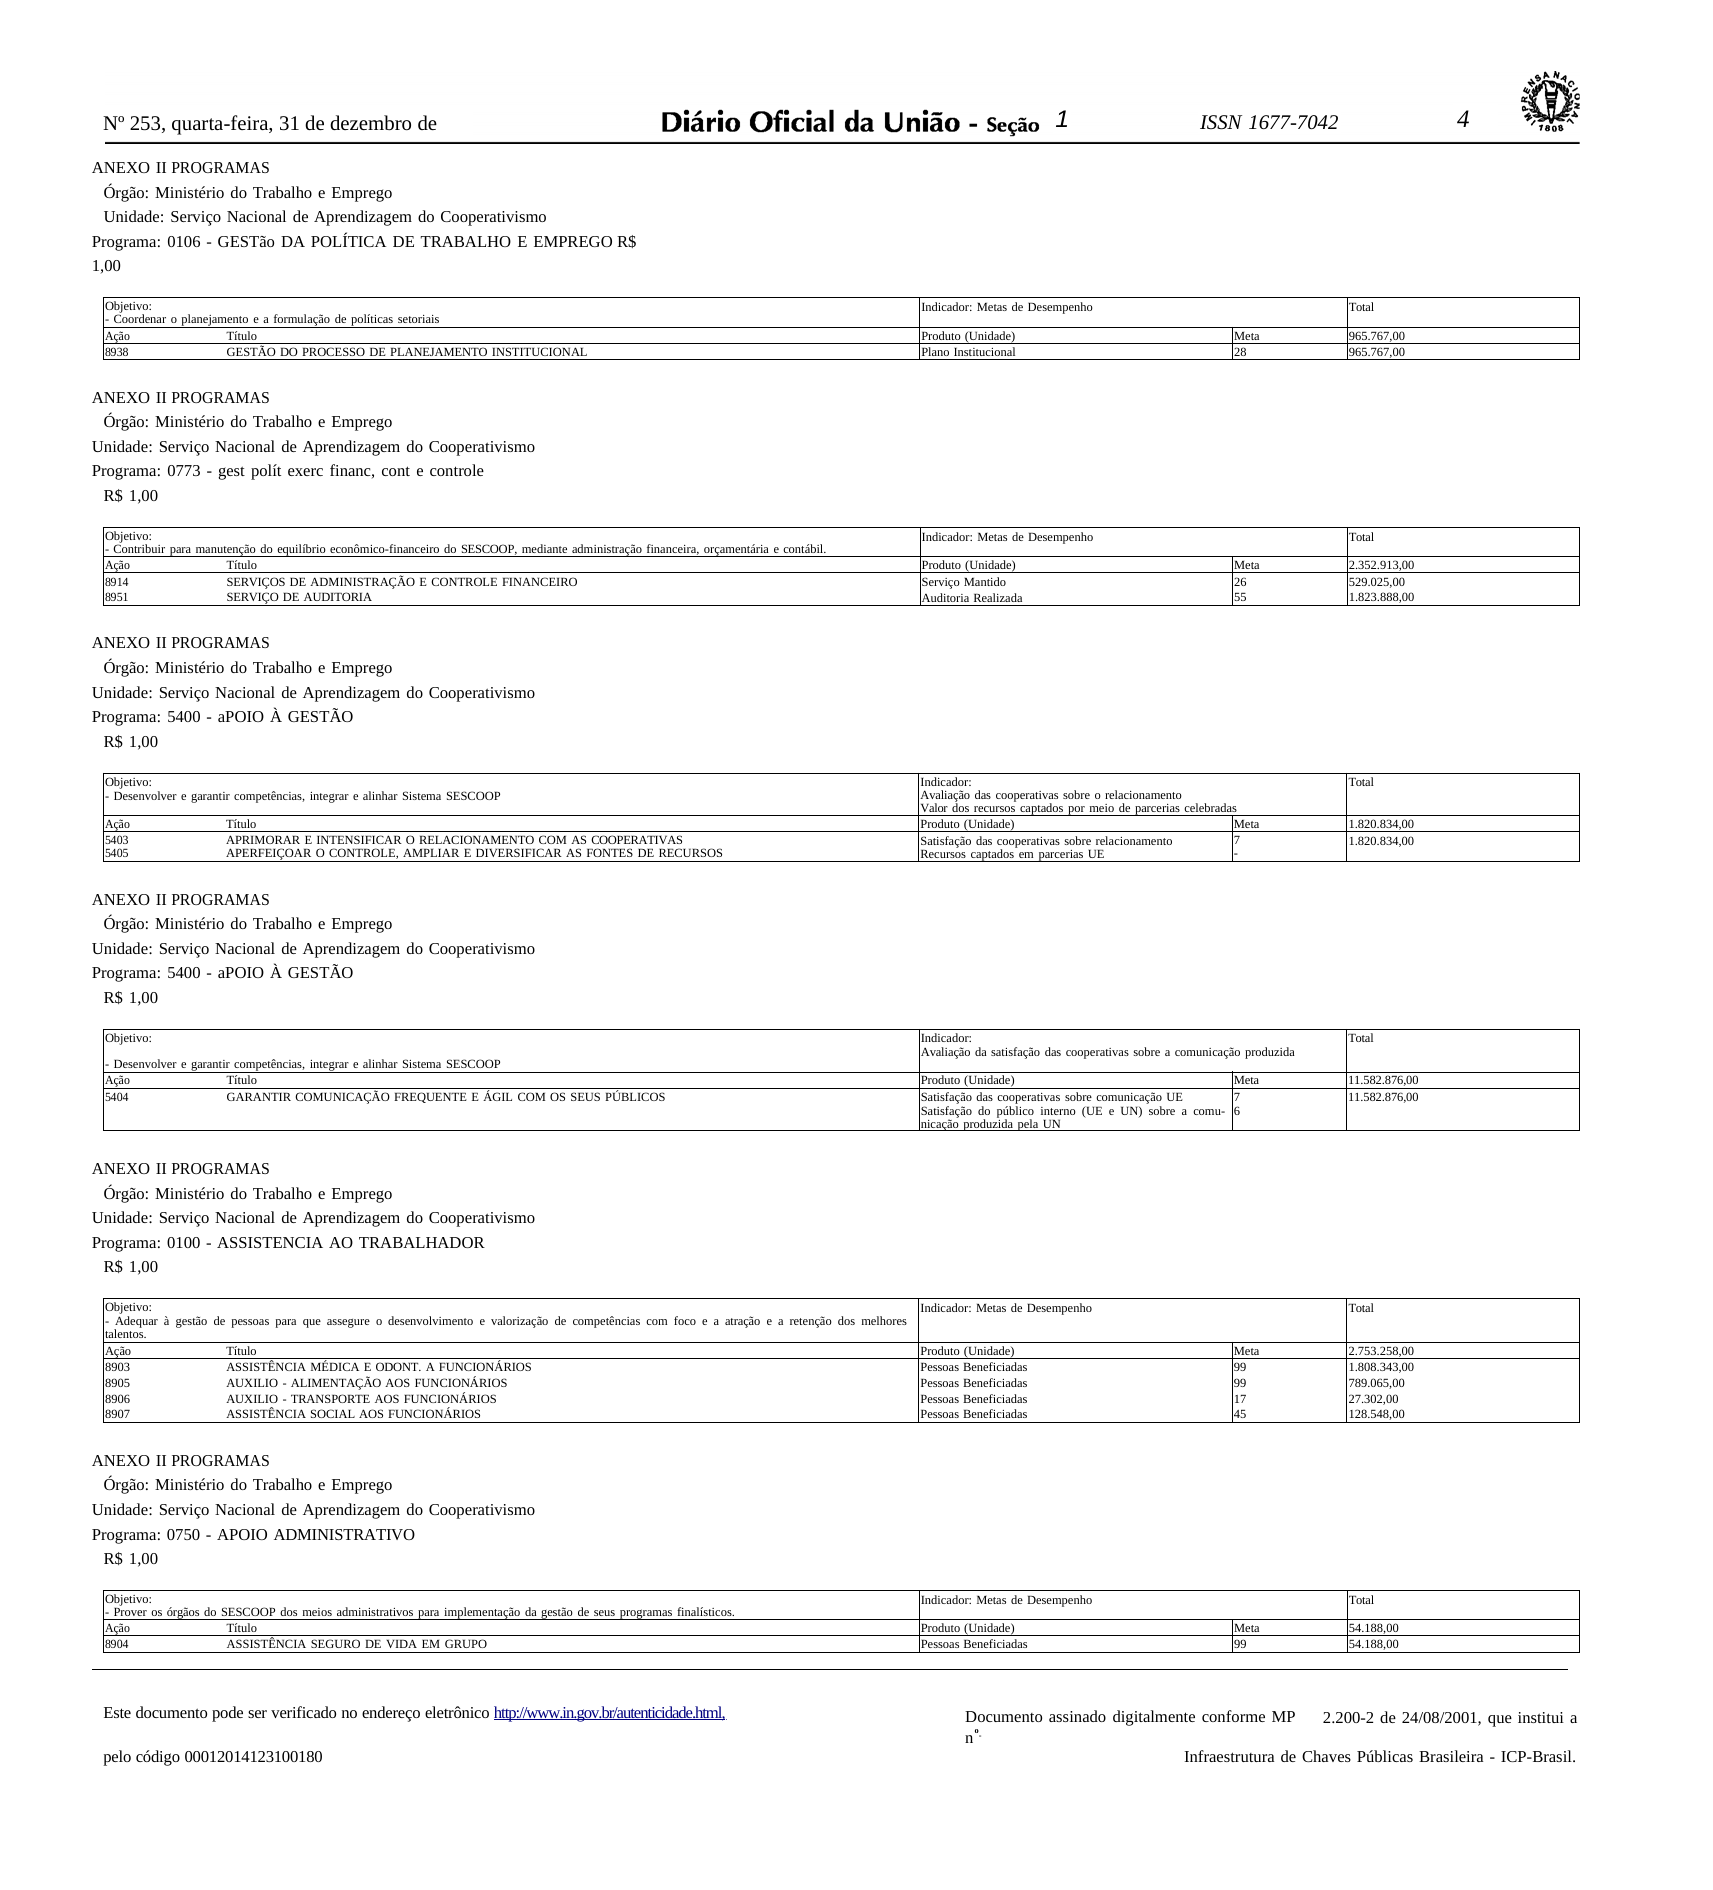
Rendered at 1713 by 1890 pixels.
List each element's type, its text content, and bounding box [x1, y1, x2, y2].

table_cell Satisfação das cooperativas sobre comunicação UE Satisfação do público interno (UE e UN) sobre a comu- nicação produzida pela UN [920, 1089, 1232, 1130]
text Unidade: Serviço Nacional de Aprendizagem do Cooperativismo Programa: 0750 - APOIO ADMINISTRATIVO [92, 1500, 605, 1543]
text Programa: 0106 - GESTão DA POLÍTICA DE TRABALHO E EMPREGO R$ 1,00 [92, 232, 642, 275]
table_cell Ação Título [104, 1073, 919, 1087]
table_cell 99 [1233, 1359, 1346, 1376]
table_cell 128.548,00 [1347, 1408, 1579, 1422]
table_cell 8904 ASSISTÊNCIA SEGURO DE VIDA EM GRUPO [104, 1636, 919, 1651]
table_cell 1.808.343,00 [1347, 1359, 1579, 1376]
table_cell 1.820.834,00 [1347, 816, 1579, 831]
table_cell 11.582.876,00 [1347, 1073, 1579, 1087]
table_header Objetivo: - Coordenar o planejamento e a formulação de políticas setoriais [104, 298, 919, 327]
table_cell 965.767,00 [1348, 344, 1579, 359]
table_cell Produto (Unidade) [919, 816, 1232, 831]
table_header Indicador: Metas de Desempenho [920, 1591, 1347, 1619]
text 2.200-2 de 24/08/2001, que institui a [1323, 1707, 1592, 1727]
table_cell 27.302,00 [1347, 1392, 1579, 1408]
table_header Objetivo: - Desenvolver e garantir competências, integrar e alinhar Sistema SESCOOP [104, 1030, 919, 1071]
table_cell Serviço Mantido Auditoria Realizada [921, 573, 1232, 604]
text Este documento pode ser verificado no endereço eletrônico http://www.in.gov.br/autenticidade.html, [103, 1702, 735, 1722]
text Órgão: Ministério do Trabalho e Emprego [103, 182, 1592, 202]
table_cell 8905 [104, 1376, 179, 1392]
text R$ 1,00 [103, 1549, 1592, 1568]
table_cell 1.820.834,00 [1347, 832, 1579, 861]
table_header Total [1348, 298, 1579, 327]
table_cell Produto (Unidade) [919, 1343, 1232, 1358]
table_cell Produto (Unidade) [920, 1620, 1232, 1635]
table_cell 8906 [104, 1392, 179, 1408]
text Unidade: Serviço Nacional de Aprendizagem do Cooperativismo Programa: 0100 - ASSISTENCIA AO TRABALHADOR [92, 1208, 605, 1252]
table_cell AUXILIO - TRANSPORTE AOS FUNCIONÁRIOS [179, 1392, 918, 1408]
table_cell Pessoas Beneficiadas [919, 1376, 1232, 1392]
text Unidade: Serviço Nacional de Aprendizagem do Cooperativismo Programa: 5400 - aPOIO À GESTÃO [92, 682, 605, 726]
table_header Total [1348, 1591, 1579, 1619]
table_cell 965.767,00 [1348, 328, 1579, 343]
table_cell Meta [1233, 1343, 1346, 1358]
table_cell Satisfação das cooperativas sobre relacionamento Recursos captados em parcerias UE [919, 832, 1232, 861]
text R$ 1,00 [103, 486, 1592, 505]
text Infraestrutura de Chaves Públicas Brasileira - ICP-Brasil. [1184, 1747, 1592, 1766]
table_cell ASSISTÊNCIA SOCIAL AOS FUNCIONÁRIOS [179, 1408, 918, 1422]
table_header Indicador: Metas de Desempenho [921, 528, 1347, 556]
table_cell Ação [104, 1343, 179, 1358]
table_cell 5403 APRIMORAR E INTENSIFICAR O RELACIONAMENTO COM AS COOPERATIVAS 5405 APERFEIÇOAR O CONTROLE, AMPLIAR E DIVERSIFICAR AS FONTES DE RECURSOS [104, 832, 918, 861]
table_cell 11.582.876,00 [1347, 1089, 1579, 1130]
table_cell 28 [1233, 344, 1347, 359]
table_header Objetivo: - Contribuir para manutenção do equilíbrio econômico-financeiro do SESCOOP, mediante administração financeira, orçamentária e contábil. [104, 528, 920, 556]
table_cell 8907 [104, 1408, 179, 1422]
text Documento assinado digitalmente conforme MP no- [965, 1707, 1316, 1747]
table_cell Ação Título [104, 557, 920, 572]
table_cell Meta [1233, 1073, 1346, 1087]
text ANEXO II PROGRAMAS [92, 387, 275, 407]
table_cell AUXILIO - ALIMENTAÇÃO AOS FUNCIONÁRIOS [179, 1376, 918, 1392]
table_cell Produto (Unidade) [921, 557, 1232, 572]
text Unidade: Serviço Nacional de Aprendizagem do Cooperativismo Programa: 5400 - aPOIO À GESTÃO [92, 938, 605, 982]
table_header Total [1348, 528, 1579, 556]
table_cell 8903 [104, 1359, 179, 1376]
text ANEXO II PROGRAMAS [92, 889, 275, 908]
table_header Total [1347, 1299, 1579, 1342]
table_header Total [1347, 1030, 1579, 1071]
table_cell 529.025,00 1.823.888,00 [1348, 573, 1579, 604]
table_cell Pessoas Beneficiadas [919, 1392, 1232, 1408]
table_cell 5404 GARANTIR COMUNICAÇÃO FREQUENTE E ÁGIL COM OS SEUS PÚBLICOS [104, 1089, 919, 1130]
text Órgão: Ministério do Trabalho e Emprego [103, 914, 1592, 933]
table_header Objetivo: - Desenvolver e garantir competências, integrar e alinhar Sistema SESCOOP [104, 774, 918, 815]
table_cell Produto (Unidade) [920, 1073, 1232, 1087]
table_cell 2.753.258,00 [1347, 1343, 1579, 1358]
table_header Indicador: Metas de Desempenho [920, 298, 1347, 327]
text Órgão: Ministério do Trabalho e Emprego [103, 412, 1592, 431]
text Órgão: Ministério do Trabalho e Emprego [103, 1475, 1592, 1494]
table_cell 26 55 [1233, 573, 1347, 604]
text R$ 1,00 [103, 988, 1592, 1007]
text Unidade: Serviço Nacional de Aprendizagem do Cooperativismo Programa: 0773 - gest polít exerc financ, cont e controle [92, 437, 605, 480]
table_header Indicador: Metas de Desempenho [919, 1299, 1346, 1342]
table_cell 8914 SERVIÇOS DE ADMINISTRAÇÃO E CONTROLE FINANCEIRO 8951 SERVIÇO DE AUDITORIA [104, 573, 920, 604]
table_cell 789.065,00 [1347, 1376, 1579, 1392]
table_cell Pessoas Beneficiadas [920, 1636, 1232, 1651]
table_header Total [1347, 774, 1579, 815]
table_cell Ação Título [104, 816, 918, 831]
table_cell Produto (Unidade) [920, 328, 1232, 343]
table_cell 7 - [1233, 832, 1346, 861]
table_cell 99 [1233, 1636, 1347, 1651]
table_cell Plano Institucional [920, 344, 1232, 359]
table_header Indicador: Avaliação das cooperativas sobre o relacionamento Valor dos recursos captados por meio de parcerias celebradas [919, 774, 1346, 815]
table_cell Ação Título [104, 1620, 919, 1635]
table_cell 45 [1233, 1408, 1346, 1422]
table_cell Meta [1233, 1620, 1347, 1635]
text Órgão: Ministério do Trabalho e Emprego [103, 658, 1592, 677]
table_cell 2.352.913,00 [1348, 557, 1579, 572]
text Órgão: Ministério do Trabalho e Emprego [103, 1183, 1592, 1203]
table_header Objetivo: - Adequar à gestão de pessoas para que assegure o desenvolvimento e valorização de competências com foco e a atração e a retenção dos melhores talentos. [104, 1299, 918, 1342]
text ANEXO II PROGRAMAS [92, 1451, 275, 1470]
text Unidade: Serviço Nacional de Aprendizagem do Cooperativismo [103, 207, 1592, 226]
text ANEXO II PROGRAMAS [92, 633, 275, 652]
table_cell 54.188,00 [1348, 1636, 1579, 1651]
text R$ 1,00 [103, 732, 1592, 751]
table_header Objetivo: - Prover os órgãos do SESCOOP dos meios administrativos para implementação da gestão de seus programas finalísticos. [104, 1591, 919, 1619]
table_cell 17 [1233, 1392, 1346, 1408]
table_cell Pessoas Beneficiadas [919, 1408, 1232, 1422]
table_cell Pessoas Beneficiadas [919, 1359, 1232, 1376]
table_cell 99 [1233, 1376, 1346, 1392]
table_cell Meta [1233, 816, 1346, 831]
table_cell ASSISTÊNCIA MÉDICA E ODONT. A FUNCIONÁRIOS [179, 1359, 918, 1376]
text ANEXO II PROGRAMAS [92, 158, 275, 177]
table_header Indicador: Avaliação da satisfação das cooperativas sobre a comunicação produzida [920, 1030, 1346, 1071]
table_cell Título [179, 1343, 918, 1358]
table_cell 54.188,00 [1348, 1620, 1579, 1635]
table_cell Ação Título [104, 328, 919, 343]
text R$ 1,00 [103, 1257, 1592, 1276]
table_cell Meta [1233, 328, 1347, 343]
text pelo código 00012014123100180 [103, 1747, 325, 1766]
text ANEXO II PROGRAMAS [92, 1159, 275, 1178]
table_cell 7 6 [1233, 1089, 1346, 1130]
table_cell 8938 GESTÃO DO PROCESSO DE PLANEJAMENTO INSTITUCIONAL [104, 344, 919, 359]
table_cell Meta [1233, 557, 1347, 572]
